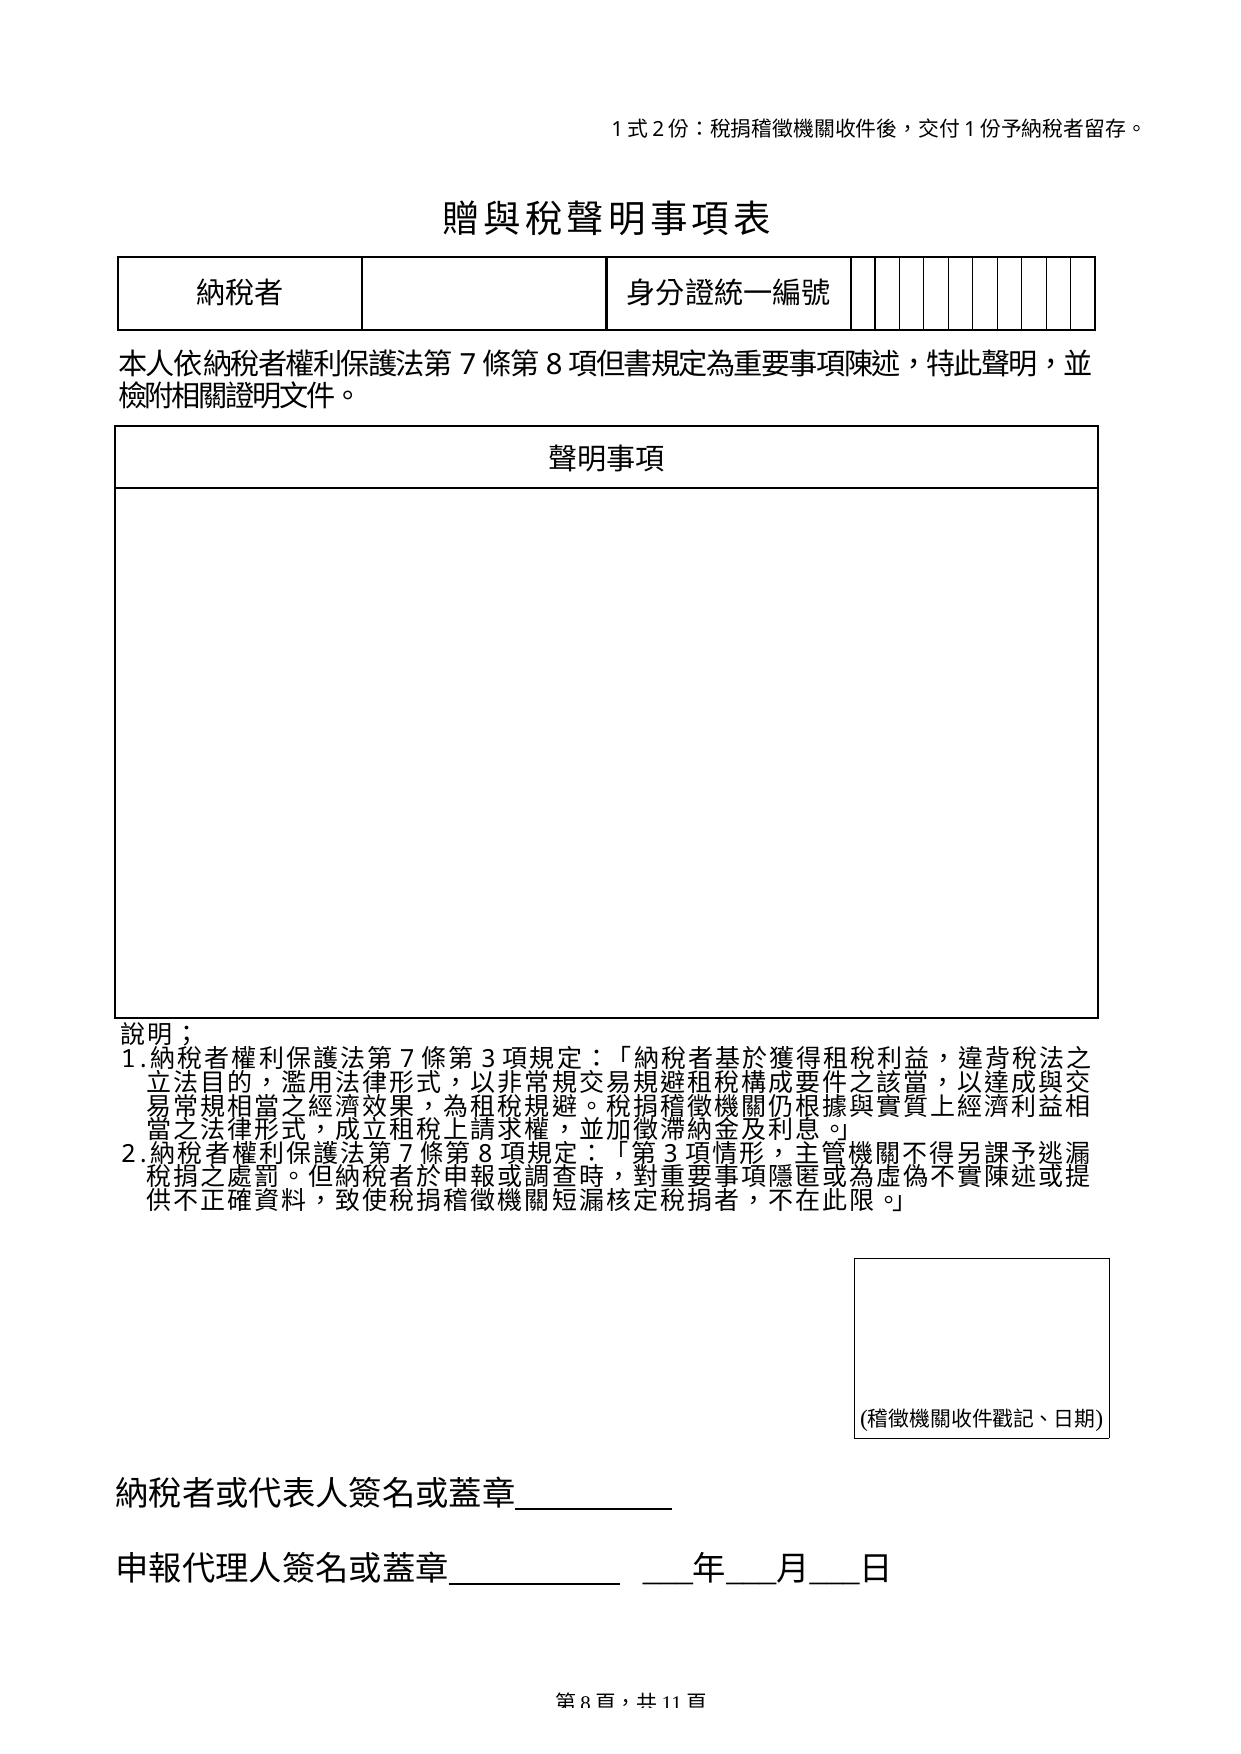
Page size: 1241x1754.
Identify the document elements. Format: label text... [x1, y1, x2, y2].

table_header [363, 258, 605, 329]
table_header [924, 258, 948, 329]
table_header [949, 258, 972, 329]
table_header [852, 258, 874, 329]
text 1式2份：稅捐稽徵機關收件後，交付1份予納稅者留存。 [115, 106, 1146, 144]
table_header 納稅者 [119, 258, 361, 329]
table_cell 說明； 納稅者權利保護法第7條第3項規定：「納稅者基於獲得租稅利益，違背稅法之立法目的，濫用法律形式，以非常規交易規避租稅構成要件之該當，以達成與交易常規相當之經濟效果，為租稅規避。稅捐稽徵機關仍根據與實質上經濟利益相當之法律形式，成立租稅上請求權，並加徵滯納金及利息。」 納稅者權利保護法第7條第8項規定：「第3項情形，主管機關不得另課予逃漏稅捐之處罰。但納稅者於申報或調查時，對重要事項隱匿或為虛偽不實陳述或提供不正確資料，致使稅捐稽徵機關短漏核定稅捐者，不在此限。」 [115, 1019, 1098, 1220]
table_header [1047, 258, 1070, 329]
text 納稅者或代表人簽名或蓋章 [115, 1475, 1146, 1513]
table_header [1071, 258, 1094, 329]
table_header 贈與稅聲明事項表 本人依納稅者權利保護法第7條第8項但書規定為重要事項陳述，特此聲明，並檢附相關證明文件。 [115, 144, 1098, 425]
table_header 身分證統一編號 [608, 258, 850, 329]
table_header [876, 258, 899, 329]
table_header [1022, 258, 1046, 329]
text 申報代理人簽名或蓋章 ___年___月___日 [115, 1550, 1146, 1588]
table_cell [116, 489, 1097, 1017]
table_header [900, 258, 923, 329]
table_cell 聲明事項 [116, 427, 1097, 487]
table_header [998, 258, 1021, 329]
table_header [973, 258, 997, 329]
table_header (稽徵機關收件戳記、日期) [855, 1259, 1109, 1438]
